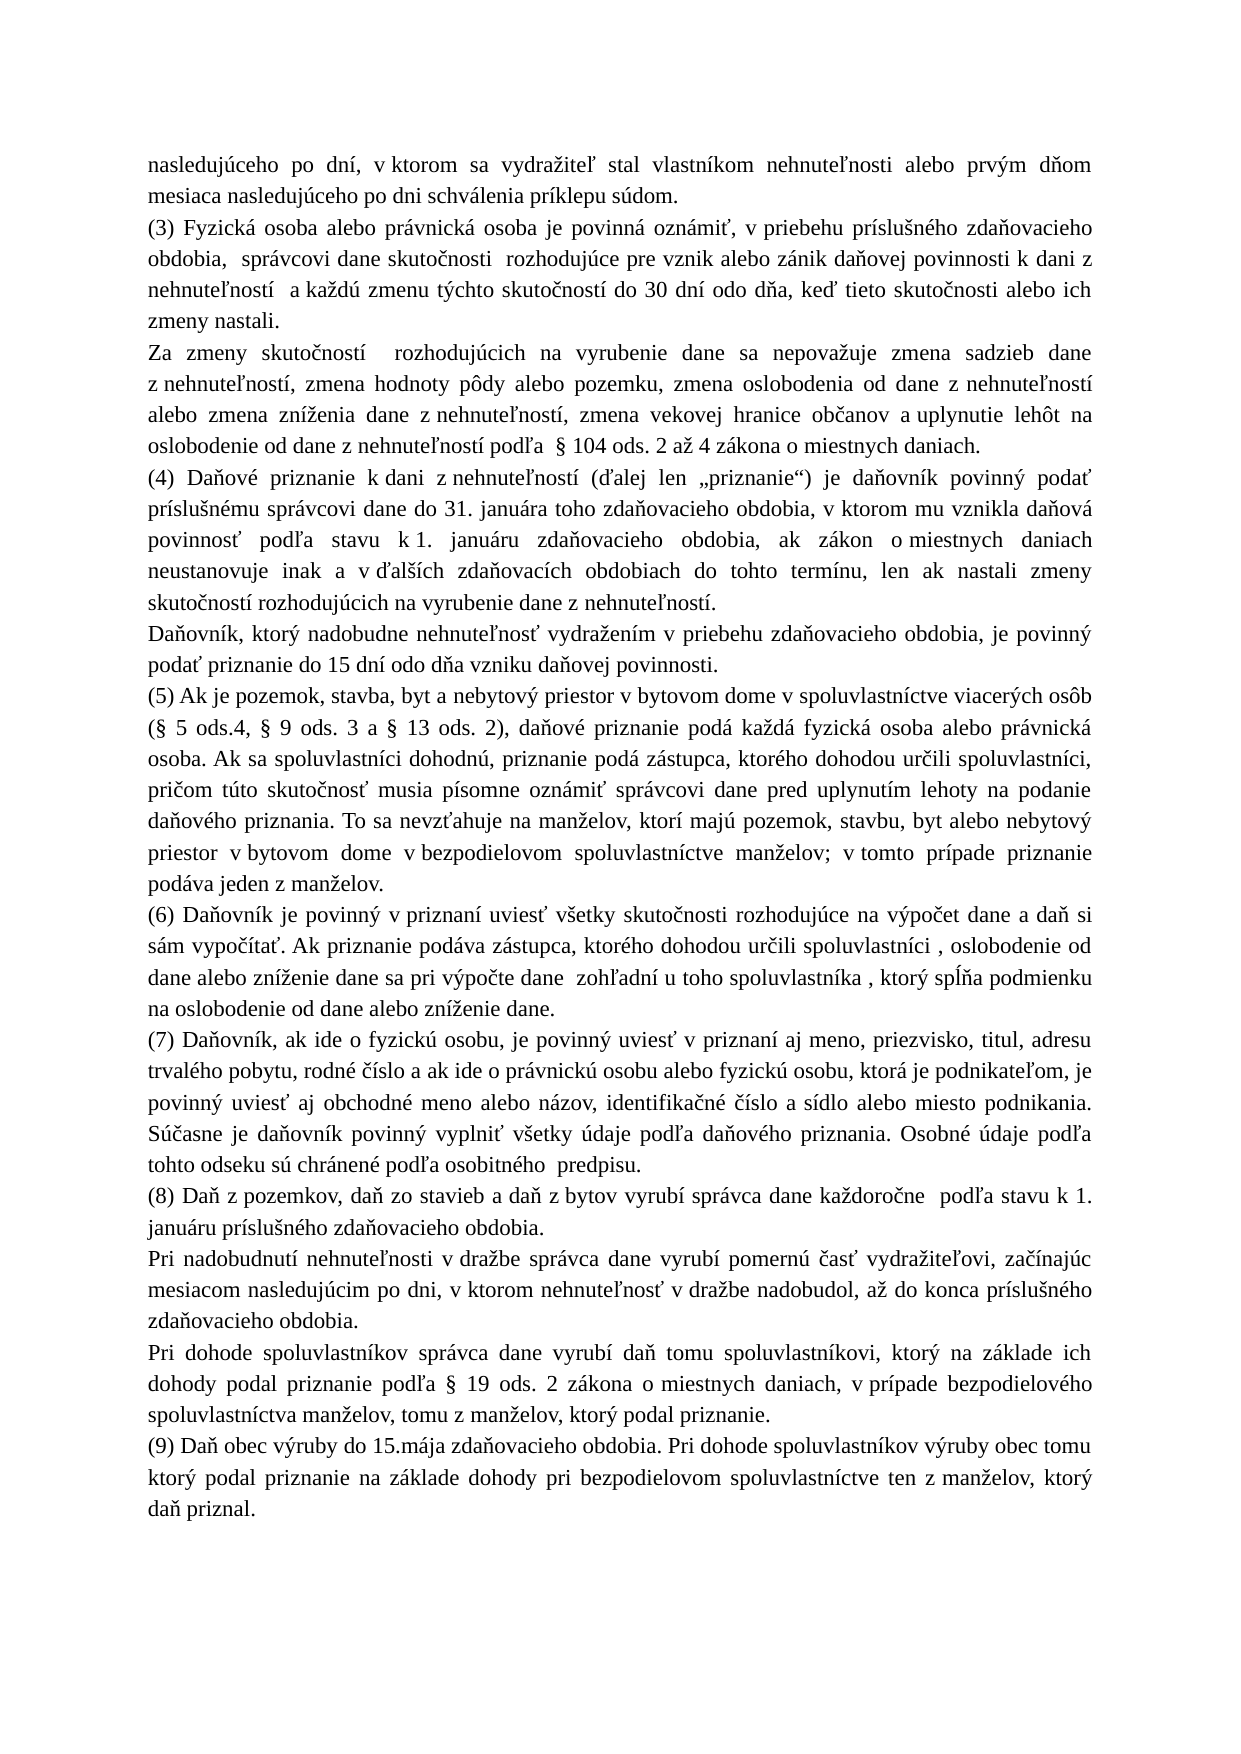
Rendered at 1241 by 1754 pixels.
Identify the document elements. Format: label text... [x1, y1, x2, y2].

text Pri dohode spoluvlastníkov správca dane vyrubí daň tomu spoluvlastníkovi, ktorý na základe ich dohody podal priznanie podľa § 19 ods. 2 zákona o miestnych daniach, v prípade bezpodielového spoluvlastníctva manželov, tomu z manželov, ktorý podal priznanie. [148, 1335, 1093, 1429]
text Pri nadobudnutí nehnuteľnosti v dražbe správca dane vyrubí pomernú časť vydražiteľovi, začínajúc mesiacom nasledujúcim po dni, v ktorom nehnuteľnosť v dražbe nadobudol, až do konca príslušného zdaňovacieho obdobia. [148, 1241, 1093, 1335]
text nasledujúceho po dní, v ktorom sa vydražiteľ stal vlastníkom nehnuteľnosti alebo prvým dňom mesiaca nasledujúceho po dni schválenia príklepu súdom. [148, 148, 1093, 210]
text (3) Fyzická osoba alebo právnická osoba je povinná oznámiť, v priebehu príslušného zdaňovacieho obdobia, správcovi dane skutočnosti rozhodujúce pre vznik alebo zánik daňovej povinnosti k dani z nehnuteľností a každú zmenu týchto skutočností do 30 dní odo dňa, keď tieto skutočnosti alebo ich zmeny nastali. [148, 210, 1093, 335]
text (6) Daňovník je povinný v priznaní uviesť všetky skutočnosti rozhodujúce na výpočet dane a daň si sám vypočítať. Ak priznanie podáva zástupca, ktorého dohodou určili spoluvlastníci , oslobodenie od dane alebo zníženie dane sa pri výpočte dane zohľadní u toho spoluvlastníka , ktorý spĺňa podmienku na oslobodenie od dane alebo zníženie dane. [148, 898, 1093, 1023]
text (5) Ak je pozemok, stavba, byt a nebytový priestor v bytovom dome v spoluvlastníctve viacerých osôb (§ 5 ods.4, § 9 ods. 3 a § 13 ods. 2), daňové priznanie podá každá fyzická osoba alebo právnická osoba. Ak sa spoluvlastníci dohodnú, priznanie podá zástupca, ktorého dohodou určili spoluvlastníci, pričom túto skutočnosť musia písomne oznámiť správcovi dane pred uplynutím lehoty na podanie daňového priznania. To sa nevzťahuje na manželov, ktorí majú pozemok, stavbu, byt alebo nebytový priestor v bytovom dome v bezpodielovom spoluvlastníctve manželov; v tomto prípade priznanie podáva jeden z manželov. [148, 679, 1093, 898]
text (9) Daň obec výruby do 15.mája zdaňovacieho obdobia. Pri dohode spoluvlastníkov výruby obec tomu ktorý podal priznanie na základe dohody pri bezpodielovom spoluvlastníctve ten z manželov, ktorý daň priznal. [148, 1429, 1093, 1523]
text (8) Daň z pozemkov, daň zo stavieb a daň z bytov vyrubí správca dane každoročne podľa stavu k 1. januáru príslušného zdaňovacieho obdobia. [148, 1179, 1093, 1241]
text Za zmeny skutočností rozhodujúcich na vyrubenie dane sa nepovažuje zmena sadzieb dane z nehnuteľností, zmena hodnoty pôdy alebo pozemku, zmena oslobodenia od dane z nehnuteľností alebo zmena zníženia dane z nehnuteľností, zmena vekovej hranice občanov a uplynutie lehôt na oslobodenie od dane z nehnuteľností podľa § 104 ods. 2 až 4 zákona o miestnych daniach. [148, 335, 1093, 460]
text Daňovník, ktorý nadobudne nehnuteľnosť vydražením v priebehu zdaňovacieho obdobia, je povinný podať priznanie do 15 dní odo dňa vzniku daňovej povinnosti. [148, 616, 1093, 679]
text (7) Daňovník, ak ide o fyzickú osobu, je povinný uviesť v priznaní aj meno, priezvisko, titul, adresu trvalého pobytu, rodné číslo a ak ide o právnickú osobu alebo fyzickú osobu, ktorá je podnikateľom, je povinný uviesť aj obchodné meno alebo názov, identifikačné číslo a sídlo alebo miesto podnikania. Súčasne je daňovník povinný vyplniť všetky údaje podľa daňového priznania. Osobné údaje podľa tohto odseku sú chránené podľa osobitného predpisu. [148, 1023, 1093, 1179]
text (4) Daňové priznanie k dani z nehnuteľností (ďalej len „priznanie“) je daňovník povinný podať príslušnému správcovi dane do 31. januára toho zdaňovacieho obdobia, v ktorom mu vznikla daňová povinnosť podľa stavu k 1. januáru zdaňovacieho obdobia, ak zákon o miestnych daniach neustanovuje inak a v ďalších zdaňovacích obdobiach do tohto termínu, len ak nastali zmeny skutočností rozhodujúcich na vyrubenie dane z nehnuteľností. [148, 460, 1093, 616]
